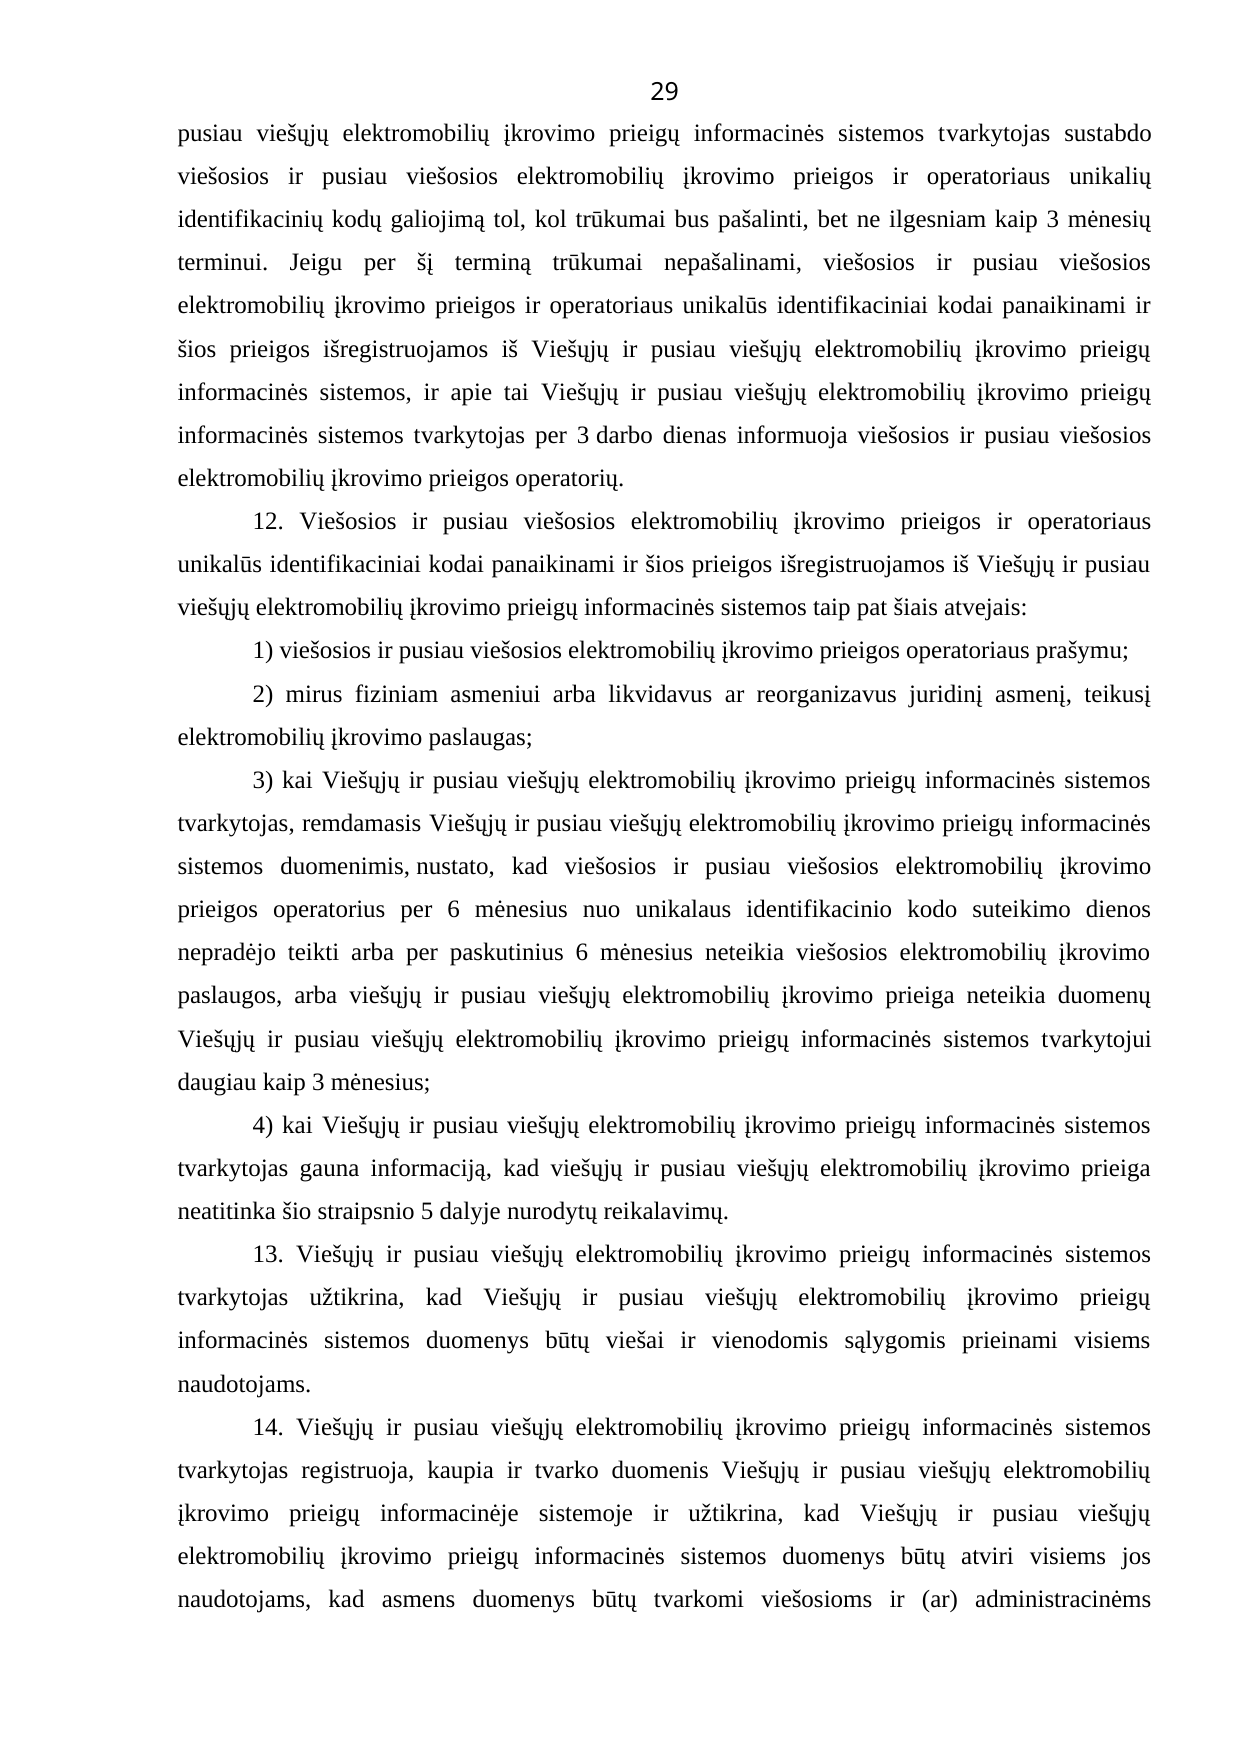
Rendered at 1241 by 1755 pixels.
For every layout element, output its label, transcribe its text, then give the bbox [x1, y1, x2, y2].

text 13. Viešųjų ir pusiau viešųjų elektromobilių įkrovimo prieigų informacinės sistemos tvarkytojas užtikrina, kad Viešųjų ir pusiau viešųjų elektromobilių įkrovimo prieigų informacinės sistemos duomenys būtų viešai ir vienodomis sąlygomis prieinami visiems naudotojams. [177, 1239, 1152, 1397]
text 4) kai Viešųjų ir pusiau viešųjų elektromobilių įkrovimo prieigų informacinės sistemos tvarkytojas gauna informaciją, kad viešųjų ir pusiau viešųjų elektromobilių įkrovimo prieiga neatitinka šio straipsnio 5 dalyje nurodytų reikalavimų. [177, 1110, 1152, 1225]
text 14. Viešųjų ir pusiau viešųjų elektromobilių įkrovimo prieigų informacinės sistemos tvarkytojas registruoja, kaupia ir tvarko duomenis Viešųjų ir pusiau viešųjų elektromobilių įkrovimo prieigų informacinėje sistemoje ir užtikrina, kad Viešųjų ir pusiau viešųjų elektromobilių įkrovimo prieigų informacinės sistemos duomenys būtų atviri visiems jos naudotojams, kad asmens duomenys būtų tvarkomi viešosioms ir (ar) administracinėms [177, 1412, 1152, 1613]
text 1) viešosios ir pusiau viešosios elektromobilių įkrovimo prieigos operatoriaus prašymu; [177, 636, 1152, 664]
text 3) kai Viešųjų ir pusiau viešųjų elektromobilių įkrovimo prieigų informacinės sistemos tvarkytojas, remdamasis Viešųjų ir pusiau viešųjų elektromobilių įkrovimo prieigų informacinės sistemos duomenimis, nustato, kad viešosios ir pusiau viešosios elektromobilių įkrovimo prieigos operatorius per 6 mėnesius nuo unikalaus identifikacinio kodo suteikimo dienos nepradėjo teikti arba per paskutinius 6 mėnesius neteikia viešosios elektromobilių įkrovimo paslaugos, arba viešųjų ir pusiau viešųjų elektromobilių įkrovimo prieiga neteikia duomenų Viešųjų ir pusiau viešųjų elektromobilių įkrovimo prieigų informacinės sistemos tvarkytojui daugiau kaip 3 mėnesius; [177, 765, 1152, 1096]
text 12. Viešosios ir pusiau viešosios elektromobilių įkrovimo prieigos ir operatoriaus unikalūs identifikaciniai kodai panaikinami ir šios prieigos išregistruojamos iš Viešųjų ir pusiau viešųjų elektromobilių įkrovimo prieigų informacinės sistemos taip pat šiais atvejais: [177, 506, 1152, 621]
text pusiau viešųjų elektromobilių įkrovimo prieigų informacinės sistemos tvarkytojas sustabdo viešosios ir pusiau viešosios elektromobilių įkrovimo prieigos ir operatoriaus unikalių identifikacinių kodų galiojimą tol, kol trūkumai bus pašalinti, bet ne ilgesniam kaip 3 mėnesių terminui. Jeigu per šį terminą trūkumai nepašalinami, viešosios ir pusiau viešosios elektromobilių įkrovimo prieigos ir operatoriaus unikalūs identifikaciniai kodai panaikinami ir šios prieigos išregistruojamos iš Viešųjų ir pusiau viešųjų elektromobilių įkrovimo prieigų informacinės sistemos, ir apie tai Viešųjų ir pusiau viešųjų elektromobilių įkrovimo prieigų informacinės sistemos tvarkytojas per 3 darbo dienas informuoja viešosios ir pusiau viešosios elektromobilių įkrovimo prieigos operatorių. [177, 118, 1152, 492]
text 2) mirus fiziniam asmeniui arba likvidavus ar reorganizavus juridinį asmenį, teikusį elektromobilių įkrovimo paslaugas; [177, 679, 1152, 751]
